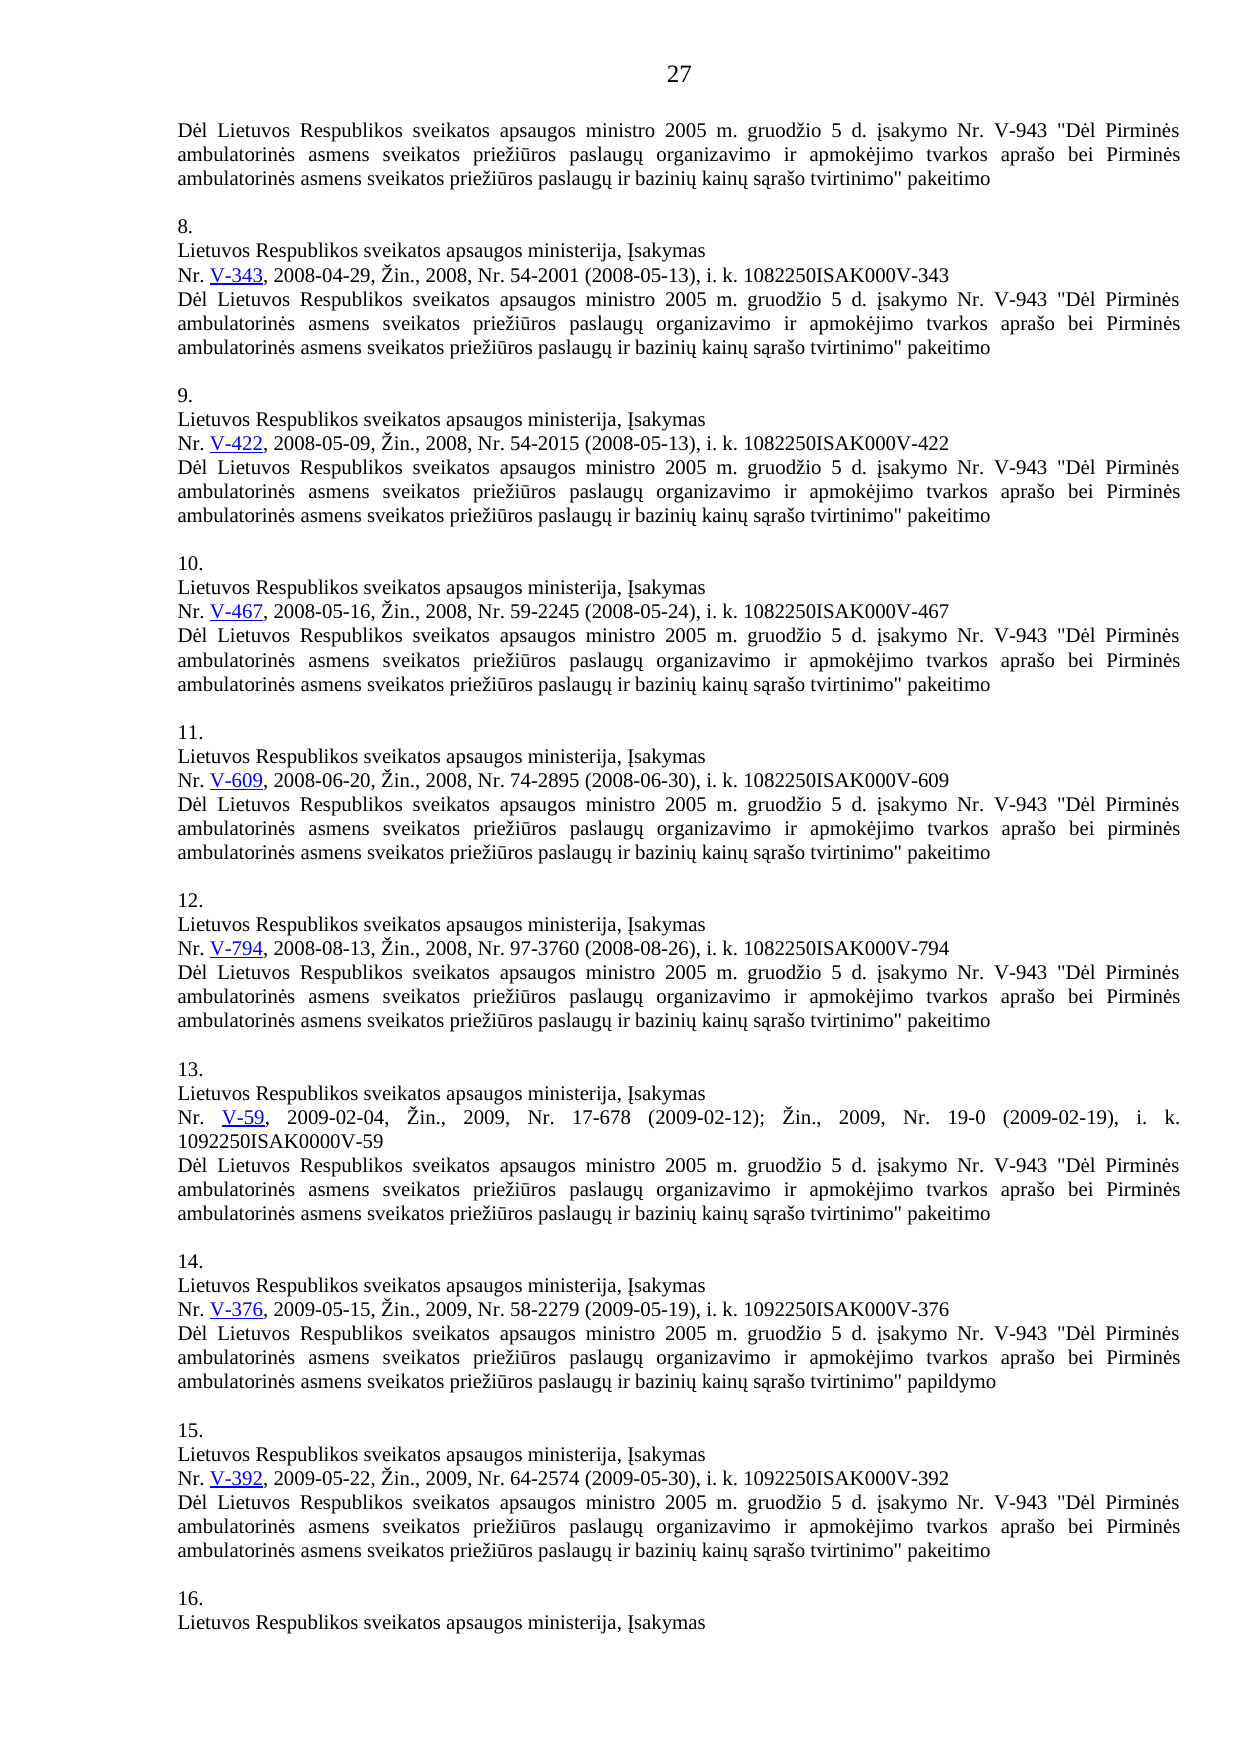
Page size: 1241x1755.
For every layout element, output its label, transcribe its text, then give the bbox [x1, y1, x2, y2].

text Nr. V-392, 2009-05-22, Žin., 2009, Nr. 64-2574 (2009-05-30), i. k. 1092250ISAK000V-392 [177, 1466, 1181, 1490]
text Nr. V-422, 2008-05-09, Žin., 2008, Nr. 54-2015 (2008-05-13), i. k. 1082250ISAK000V-422 [177, 431, 1181, 455]
text Lietuvos Respublikos sveikatos apsaugos ministerija, Įsakymas [177, 575, 1181, 599]
text 12. [177, 888, 1181, 912]
text Lietuvos Respublikos sveikatos apsaugos ministerija, Įsakymas [177, 912, 1181, 936]
text Nr. V-59, 2009-02-04, Žin., 2009, Nr. 17-678 (2009-02-12); Žin., 2009, Nr. 19-0 (2009-02-19), i. k. 1092250ISAK0000V-59 [177, 1105, 1181, 1153]
text Dėl Lietuvos Respublikos sveikatos apsaugos ministro 2005 m. gruodžio 5 d. įsakymo Nr. V-943 "Dėl Pirminės ambulatorinės asmens sveikatos priežiūros paslaugų organizavimo ir apmokėjimo tvarkos aprašo bei Pirminės ambulatorinės asmens sveikatos priežiūros paslaugų ir bazinių kainų sąrašo tvirtinimo" pakeitimo [177, 118, 1181, 190]
text 11. [177, 720, 1181, 744]
text 13. [177, 1057, 1181, 1081]
text Lietuvos Respublikos sveikatos apsaugos ministerija, Įsakymas [177, 1610, 1181, 1634]
text Lietuvos Respublikos sveikatos apsaugos ministerija, Įsakymas [177, 238, 1181, 262]
text 9. [177, 383, 1181, 407]
text 8. [177, 214, 1181, 238]
text 10. [177, 551, 1181, 575]
text Nr. V-467, 2008-05-16, Žin., 2008, Nr. 59-2245 (2008-05-24), i. k. 1082250ISAK000V-467 [177, 599, 1181, 623]
text Dėl Lietuvos Respublikos sveikatos apsaugos ministro 2005 m. gruodžio 5 d. įsakymo Nr. V-943 "Dėl Pirminės ambulatorinės asmens sveikatos priežiūros paslaugų organizavimo ir apmokėjimo tvarkos aprašo bei Pirminės ambulatorinės asmens sveikatos priežiūros paslaugų ir bazinių kainų sąrašo tvirtinimo" papildymo [177, 1321, 1181, 1393]
text Dėl Lietuvos Respublikos sveikatos apsaugos ministro 2005 m. gruodžio 5 d. įsakymo Nr. V-943 "Dėl Pirminės ambulatorinės asmens sveikatos priežiūros paslaugų organizavimo ir apmokėjimo tvarkos aprašo bei Pirminės ambulatorinės asmens sveikatos priežiūros paslaugų ir bazinių kainų sąrašo tvirtinimo" pakeitimo [177, 287, 1181, 359]
text Lietuvos Respublikos sveikatos apsaugos ministerija, Įsakymas [177, 744, 1181, 768]
text Lietuvos Respublikos sveikatos apsaugos ministerija, Įsakymas [177, 407, 1181, 431]
text Dėl Lietuvos Respublikos sveikatos apsaugos ministro 2005 m. gruodžio 5 d. įsakymo Nr. V-943 "Dėl Pirminės ambulatorinės asmens sveikatos priežiūros paslaugų organizavimo ir apmokėjimo tvarkos aprašo bei Pirminės ambulatorinės asmens sveikatos priežiūros paslaugų ir bazinių kainų sąrašo tvirtinimo" pakeitimo [177, 455, 1181, 527]
text Lietuvos Respublikos sveikatos apsaugos ministerija, Įsakymas [177, 1273, 1181, 1297]
text Dėl Lietuvos Respublikos sveikatos apsaugos ministro 2005 m. gruodžio 5 d. įsakymo Nr. V-943 "Dėl Pirminės ambulatorinės asmens sveikatos priežiūros paslaugų organizavimo ir apmokėjimo tvarkos aprašo bei Pirminės ambulatorinės asmens sveikatos priežiūros paslaugų ir bazinių kainų sąrašo tvirtinimo" pakeitimo [177, 960, 1181, 1032]
text Dėl Lietuvos Respublikos sveikatos apsaugos ministro 2005 m. gruodžio 5 d. įsakymo Nr. V-943 "Dėl Pirminės ambulatorinės asmens sveikatos priežiūros paslaugų organizavimo ir apmokėjimo tvarkos aprašo bei Pirminės ambulatorinės asmens sveikatos priežiūros paslaugų ir bazinių kainų sąrašo tvirtinimo" pakeitimo [177, 1153, 1181, 1225]
text Lietuvos Respublikos sveikatos apsaugos ministerija, Įsakymas [177, 1081, 1181, 1105]
text 14. [177, 1249, 1181, 1273]
text Nr. V-343, 2008-04-29, Žin., 2008, Nr. 54-2001 (2008-05-13), i. k. 1082250ISAK000V-343 [177, 262, 1181, 287]
text Nr. V-376, 2009-05-15, Žin., 2009, Nr. 58-2279 (2009-05-19), i. k. 1092250ISAK000V-376 [177, 1297, 1181, 1321]
text Dėl Lietuvos Respublikos sveikatos apsaugos ministro 2005 m. gruodžio 5 d. įsakymo Nr. V-943 "Dėl Pirminės ambulatorinės asmens sveikatos priežiūros paslaugų organizavimo ir apmokėjimo tvarkos aprašo bei Pirminės ambulatorinės asmens sveikatos priežiūros paslaugų ir bazinių kainų sąrašo tvirtinimo" pakeitimo [177, 623, 1181, 696]
text Dėl Lietuvos Respublikos sveikatos apsaugos ministro 2005 m. gruodžio 5 d. įsakymo Nr. V-943 "Dėl Pirminės ambulatorinės asmens sveikatos priežiūros paslaugų organizavimo ir apmokėjimo tvarkos aprašo bei pirminės ambulatorinės asmens sveikatos priežiūros paslaugų ir bazinių kainų sąrašo tvirtinimo" pakeitimo [177, 792, 1181, 864]
text Nr. V-609, 2008-06-20, Žin., 2008, Nr. 74-2895 (2008-06-30), i. k. 1082250ISAK000V-609 [177, 768, 1181, 792]
text Nr. V-794, 2008-08-13, Žin., 2008, Nr. 97-3760 (2008-08-26), i. k. 1082250ISAK000V-794 [177, 936, 1181, 960]
text Lietuvos Respublikos sveikatos apsaugos ministerija, Įsakymas [177, 1442, 1181, 1466]
text Dėl Lietuvos Respublikos sveikatos apsaugos ministro 2005 m. gruodžio 5 d. įsakymo Nr. V-943 "Dėl Pirminės ambulatorinės asmens sveikatos priežiūros paslaugų organizavimo ir apmokėjimo tvarkos aprašo bei Pirminės ambulatorinės asmens sveikatos priežiūros paslaugų ir bazinių kainų sąrašo tvirtinimo" pakeitimo [177, 1490, 1181, 1562]
text 16. [177, 1586, 1181, 1610]
text 15. [177, 1417, 1181, 1442]
